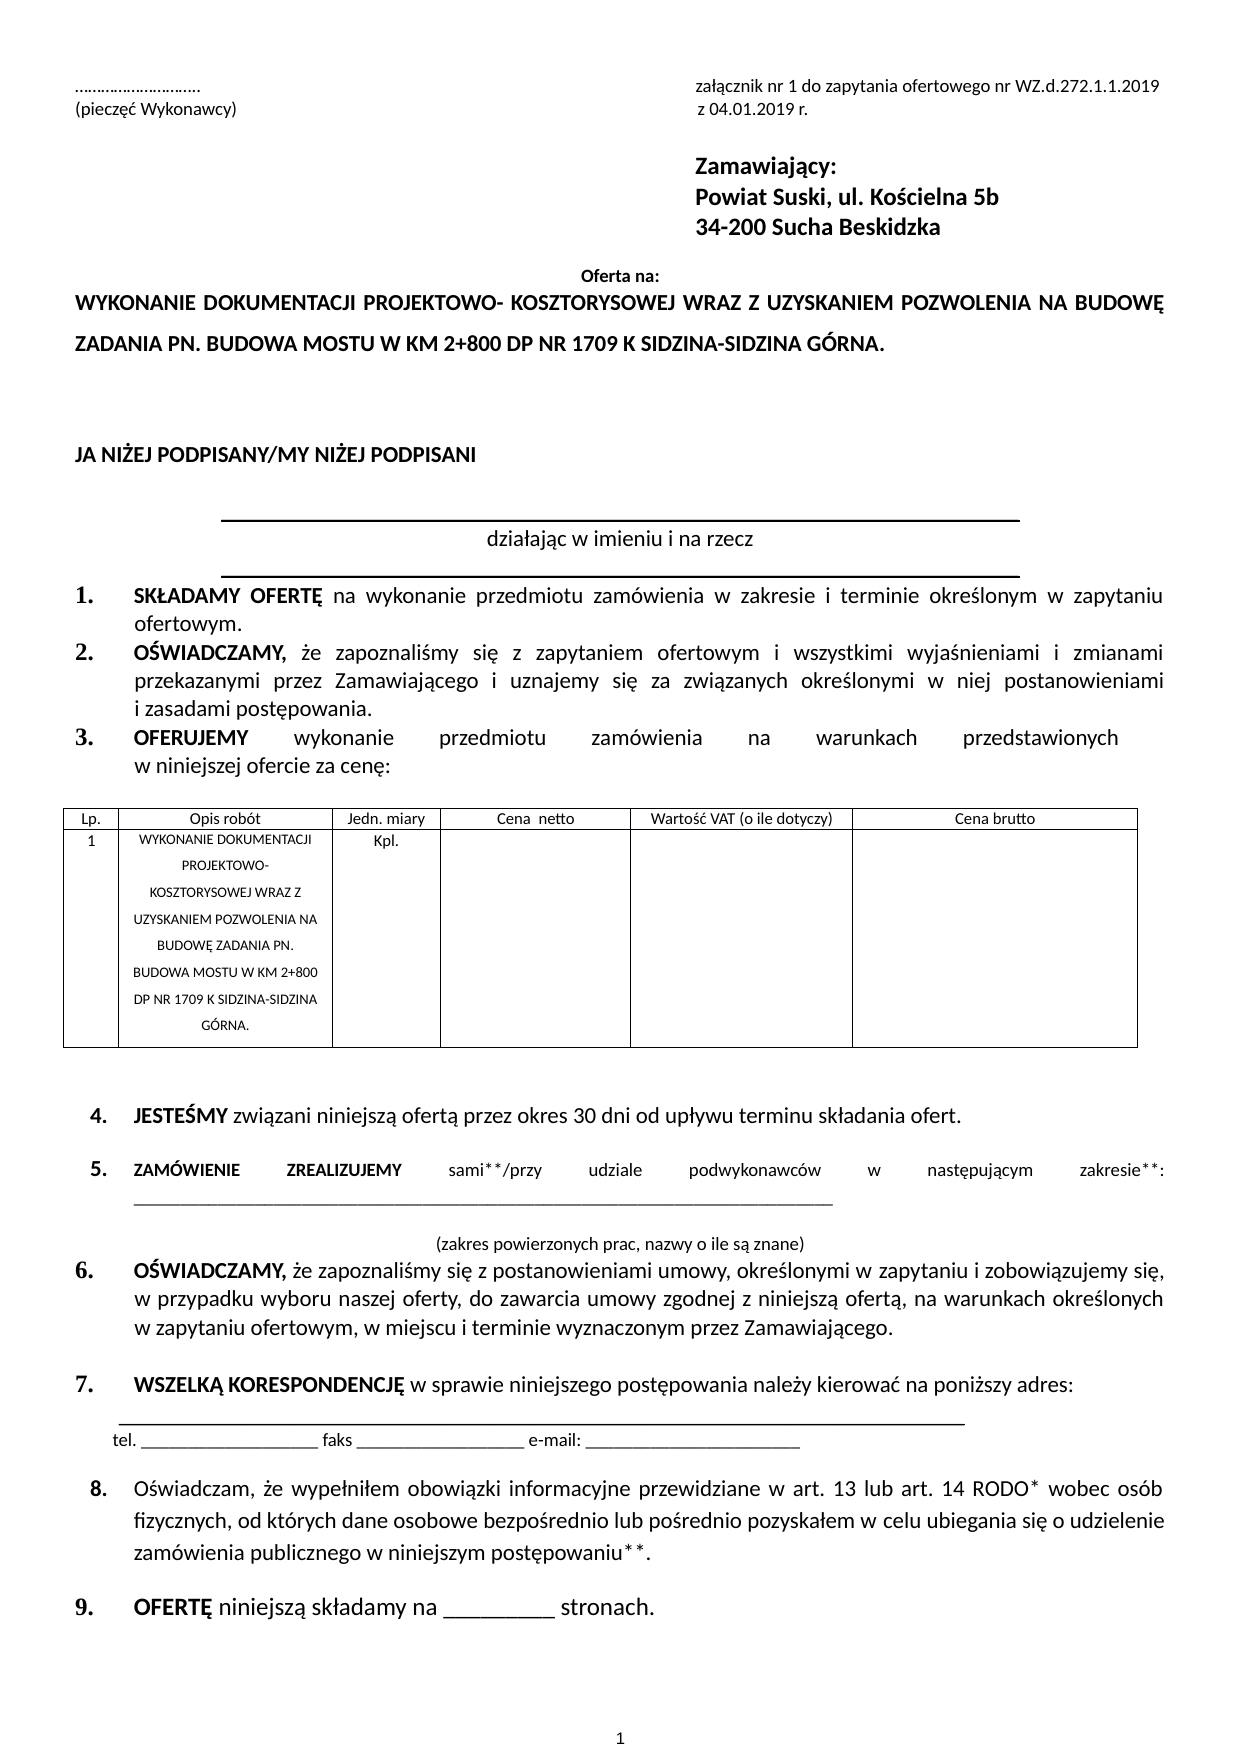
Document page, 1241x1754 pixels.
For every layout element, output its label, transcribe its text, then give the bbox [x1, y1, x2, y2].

text WYKONANIE DOKUMENTACJI PROJEKTOWO- KOSZTORYSOWEJ WRAZ Z UZYSKANIEM POZWOLENIA NA BUDOWĘ ZADANIA PN. BUDOWA MOSTU W KM 2+800 DP NR 1709 K SIDZINA-SIDZINA GÓRNA. [75, 288, 1165, 358]
text ____________________________________________________________________ [119, 1398, 1165, 1428]
list OŚWIADCZAMY, że zapoznaliśmy się z postanowieniami umowy, określonymi w zapytaniu i zobowiązujemy się, w przypadku wyboru naszej oferty, do zawarcia umowy zgodnej z niniejszą ofertą, na warunkach określonych w zapytaniu ofertowym, w miejscu i terminie wyznaczonym przez Zamawiającego. [75, 1256, 1165, 1341]
table_cell [853, 830, 1137, 1047]
text tel. ___________________ faks __________________ e-mail: _______________________ [112, 1428, 1165, 1451]
text (zakres powierzonych prac, nazwy o ile są znane) [75, 1233, 1165, 1256]
table_header Opis robót [119, 809, 332, 829]
list OFERTĘ niniejszą składamy na _________ stronach. [75, 1591, 1165, 1622]
table_header Wartość VAT (o ile dotyczy) [631, 809, 852, 829]
table_header Cena brutto [853, 809, 1137, 829]
table_cell [441, 830, 630, 1047]
list SKŁADAMY OFERTĘ na wykonanie przedmiotu zamówienia w zakresie i terminie określonym w zapytaniu ofertowym. [75, 580, 1165, 637]
table_cell WYKONANIE DOKUMENTACJI PROJEKTOWO- KOSZTORYSOWEJ WRAZ Z UZYSKANIEM POZWOLENIA NA BUDOWĘ ZADANIA PN. BUDOWA MOSTU W KM 2+800 DP NR 1709 K SIDZINA-SIDZINA GÓRNA. [119, 830, 332, 1047]
list JESTEŚMY związani niniejszą ofertą przez okres 30 dni od upływu terminu składania ofert. [90, 1101, 1165, 1129]
list Oświadczam, że wypełniłem obowiązki informacyjne przewidziane w art. 13 lub art. 14 RODO* wobec osób fizycznych, od których dane osobowe bezpośrednio lub pośrednio pozyskałem w celu ubiegania się o udzielenie zamówienia publicznego w niniejszym postępowaniu**. [90, 1474, 1165, 1566]
text Powiat Suski, ul. Kościelna 5b 34-200 Sucha Beskidzka [695, 181, 1165, 242]
text (pieczęć Wykonawcy) z 04.01.2019 r. [75, 97, 1165, 120]
text Zamawiający: [695, 150, 1165, 181]
list ZAMÓWIENIE ZREALIZUJEMY sami**/przy udziale podwykonawców w następującym zakresie**: ___________________________________________________________________________ [90, 1154, 1165, 1208]
text ______________________________________________________________________ [75, 496, 1165, 524]
text ……………………….. załącznik nr 1 do zapytania ofertowego nr WZ.d.272.1.1.2019 [75, 74, 1165, 97]
text Oferta na: [75, 265, 1165, 288]
text JA NIŻEJ PODPISANY/MY NIŻEJ PODPISANI [75, 440, 1165, 468]
table_cell Kpl. [333, 830, 440, 1047]
list OŚWIADCZAMY, że zapoznaliśmy się z zapytaniem ofertowym i wszystkimi wyjaśnieniami i zmianami przekazanymi przez Zamawiającego i uznajemy się za związanych określonymi w niej postanowieniami i zasadami postępowania. [75, 637, 1165, 722]
table_cell 1 [64, 830, 118, 1047]
list WSZELKĄ KORESPONDENCJĘ w sprawie niniejszego postępowania należy kierować na poniższy adres: [75, 1369, 1165, 1398]
table_header Jedn. miary [333, 809, 440, 829]
table_header Lp. [64, 809, 118, 829]
text ______________________________________________________________________ [75, 552, 1165, 580]
table_header Cena netto [441, 809, 630, 829]
text działając w imieniu i na rzecz [75, 524, 1165, 552]
table_cell [631, 830, 852, 1047]
list OFERUJEMY wykonanie przedmiotu zamówienia na warunkach przedstawionych w niniejszej ofercie za cenę: [75, 722, 1165, 779]
